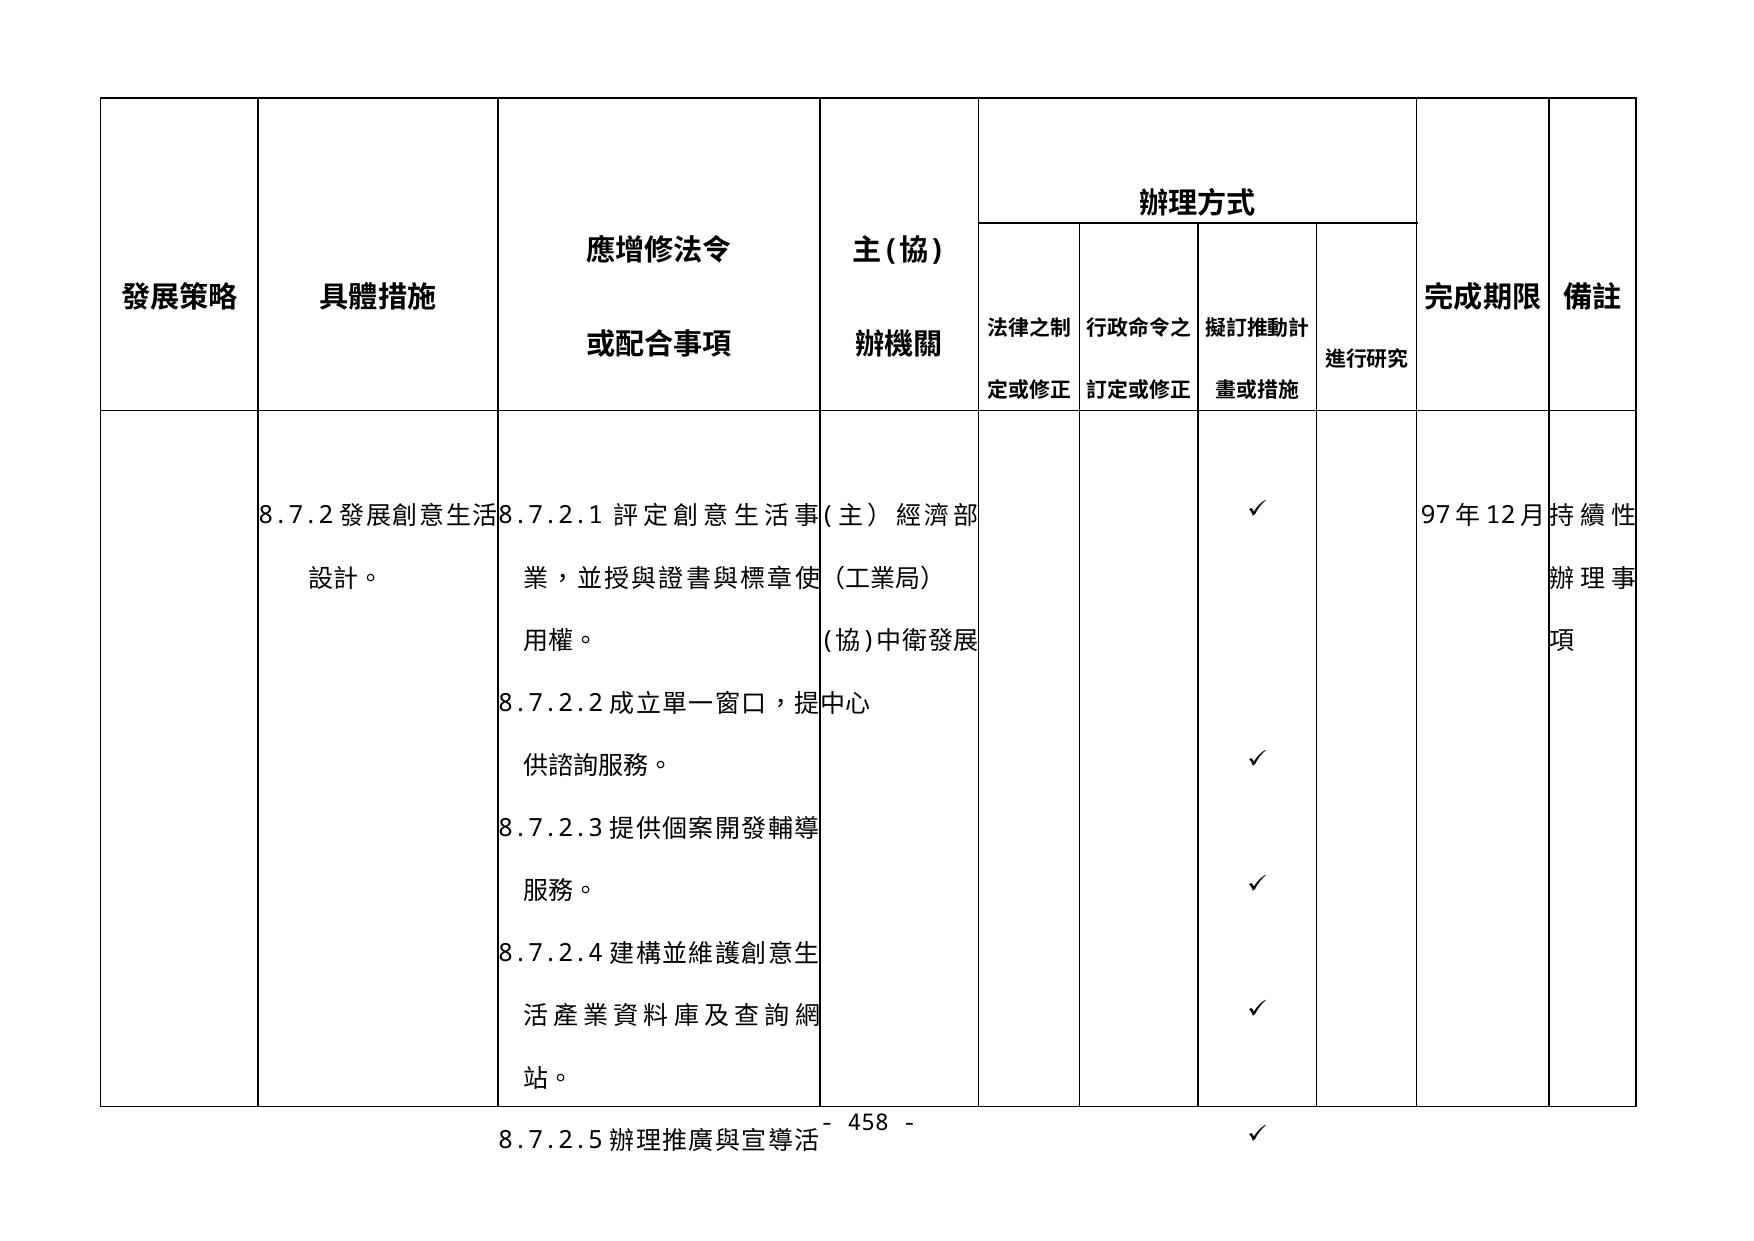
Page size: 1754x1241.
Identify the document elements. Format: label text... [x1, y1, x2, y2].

table_header 完成期限 [1417, 99, 1548, 409]
table_header 辦理方式 [979, 99, 1416, 222]
table_cell [1317, 411, 1416, 1106]
table_cell 持續性辦理事項 [1550, 411, 1635, 1106]
table_cell (主）經濟部（工業局） (協)中衛發展中心 [821, 411, 978, 1106]
table_header 發展策略 [101, 99, 257, 409]
table_header 應增修法令 或配合事項 [499, 99, 819, 409]
table_cell      [1199, 411, 1316, 1106]
table_cell [101, 411, 257, 1106]
table_header 備註 [1550, 99, 1635, 409]
table_header 具體措施 [259, 99, 497, 409]
table_cell 擬訂推動計畫或措施 [1199, 224, 1316, 409]
table_cell 行政命令之訂定或修正 [1080, 224, 1197, 409]
table_cell 進行研究 [1317, 224, 1416, 409]
table_cell 8.7.2.1評定創意生活事業，並授與證書與標章使用權。 8.7.2.2成立單一窗口，提供諮詢服務。 8.7.2.3提供個案開發輔導服務。 8.7.2.4建構並維護創意生活產業資料庫及查詢網站。 8.7.2.5辦理推廣與宣導活動，提升產業及全民認知。 [499, 411, 819, 1106]
table_cell [1080, 411, 1197, 1106]
table_header 主(協) 辦機關 [821, 99, 978, 409]
table_cell 8.7.2發展創意生活設計。 [259, 411, 497, 1106]
table_cell 97年12月 [1417, 411, 1548, 1106]
table_cell 法律之制定或修正 [979, 224, 1079, 409]
table_cell [979, 411, 1079, 1106]
